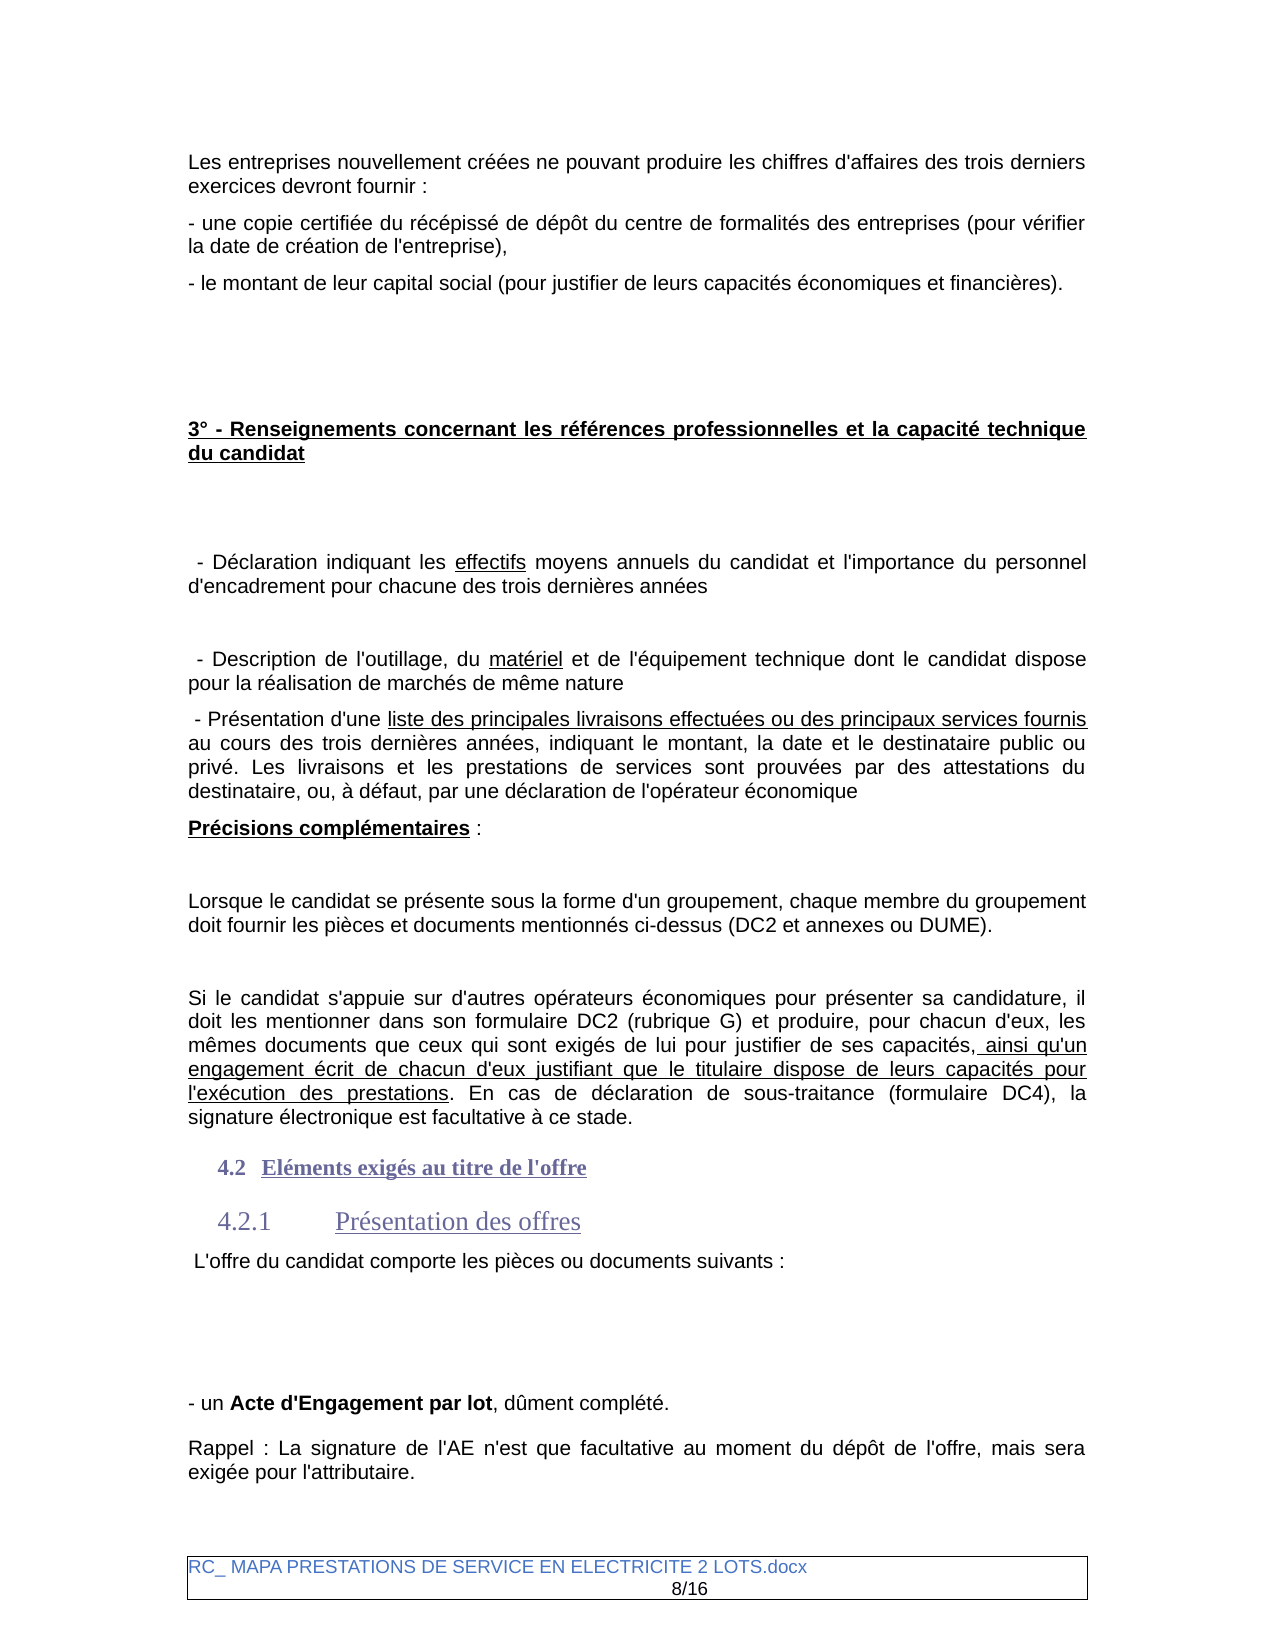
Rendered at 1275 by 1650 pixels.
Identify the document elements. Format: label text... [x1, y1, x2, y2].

text Lorsque le candidat se présente sous la forme d'un groupement, chaque membre du groupement doit fournir les pièces et documents mentionnés ci-dessus (DC2 et annexes ou DUME). [188, 888, 1087, 936]
subtitle Eléments exigés au titre de l'offre [188, 1154, 1087, 1181]
text l'exécution des prestations. En cas de déclaration de sous-traitance (formulaire DC4), la signature électronique est facultative à ce stade. [188, 1079, 1087, 1129]
subtitle Présentation des offres [188, 1206, 1087, 1237]
text - un Acte d'Engagement par lot, dûment complété. [188, 1391, 1087, 1415]
text du candidat [188, 439, 1087, 464]
text Précisions complémentaires : [188, 816, 1087, 839]
text Si le candidat s'appuie sur d'autres opérateurs économiques pour présenter sa candidature, il doit les mentionner dans son formulaire DC2 (rubrique G) et produire, pour chacun d'eux, les mêmes documents que ceux qui sont exigés de lui pour justifier de ses capacités, ainsi qu'un engagement écrit de chacun d'eux justifiant que le titulaire dispose de leurs capacités pour [188, 985, 1087, 1078]
text - Déclaration indiquant les effectifs moyens annuels du candidat et l'importance du personnel d'encadrement pour chacune des trois dernières années [188, 550, 1087, 598]
text Les entreprises nouvellement créées ne pouvant produire les chiffres d'affaires des trois derniers exercices devront fournir : [188, 150, 1087, 198]
text - une copie certifiée du récépissé de dépôt du centre de formalités des entreprises (pour vérifier la date de création de l'entreprise), [188, 210, 1087, 258]
text - le montant de leur capital social (pour justifier de leurs capacités économiques et financières). [188, 271, 1087, 295]
text - Description de l'outillage, du matériel et de l'équipement technique dont le candidat dispose pour la réalisation de marchés de même nature [188, 647, 1087, 695]
text - Présentation d'une liste des principales livraisons effectuées ou des principaux services fournis au cours des trois dernières années, indiquant le montant, la date et le destinataire public ou privé. Les livraisons et les prestations de services sont prouvées par des attestations du destinataire, ou, à défaut, par une déclaration de l'opérateur économique [188, 707, 1087, 803]
text Rappel : La signature de l'AE n'est que facultative au moment du dépôt de l'offre, mais sera exigée pour l'attributaire. [188, 1436, 1087, 1483]
text L'offre du candidat comporte les pièces ou documents suivants : [188, 1249, 1087, 1273]
text 3° - Renseignements concernant les références professionnelles et la capacité technique [188, 417, 1087, 438]
